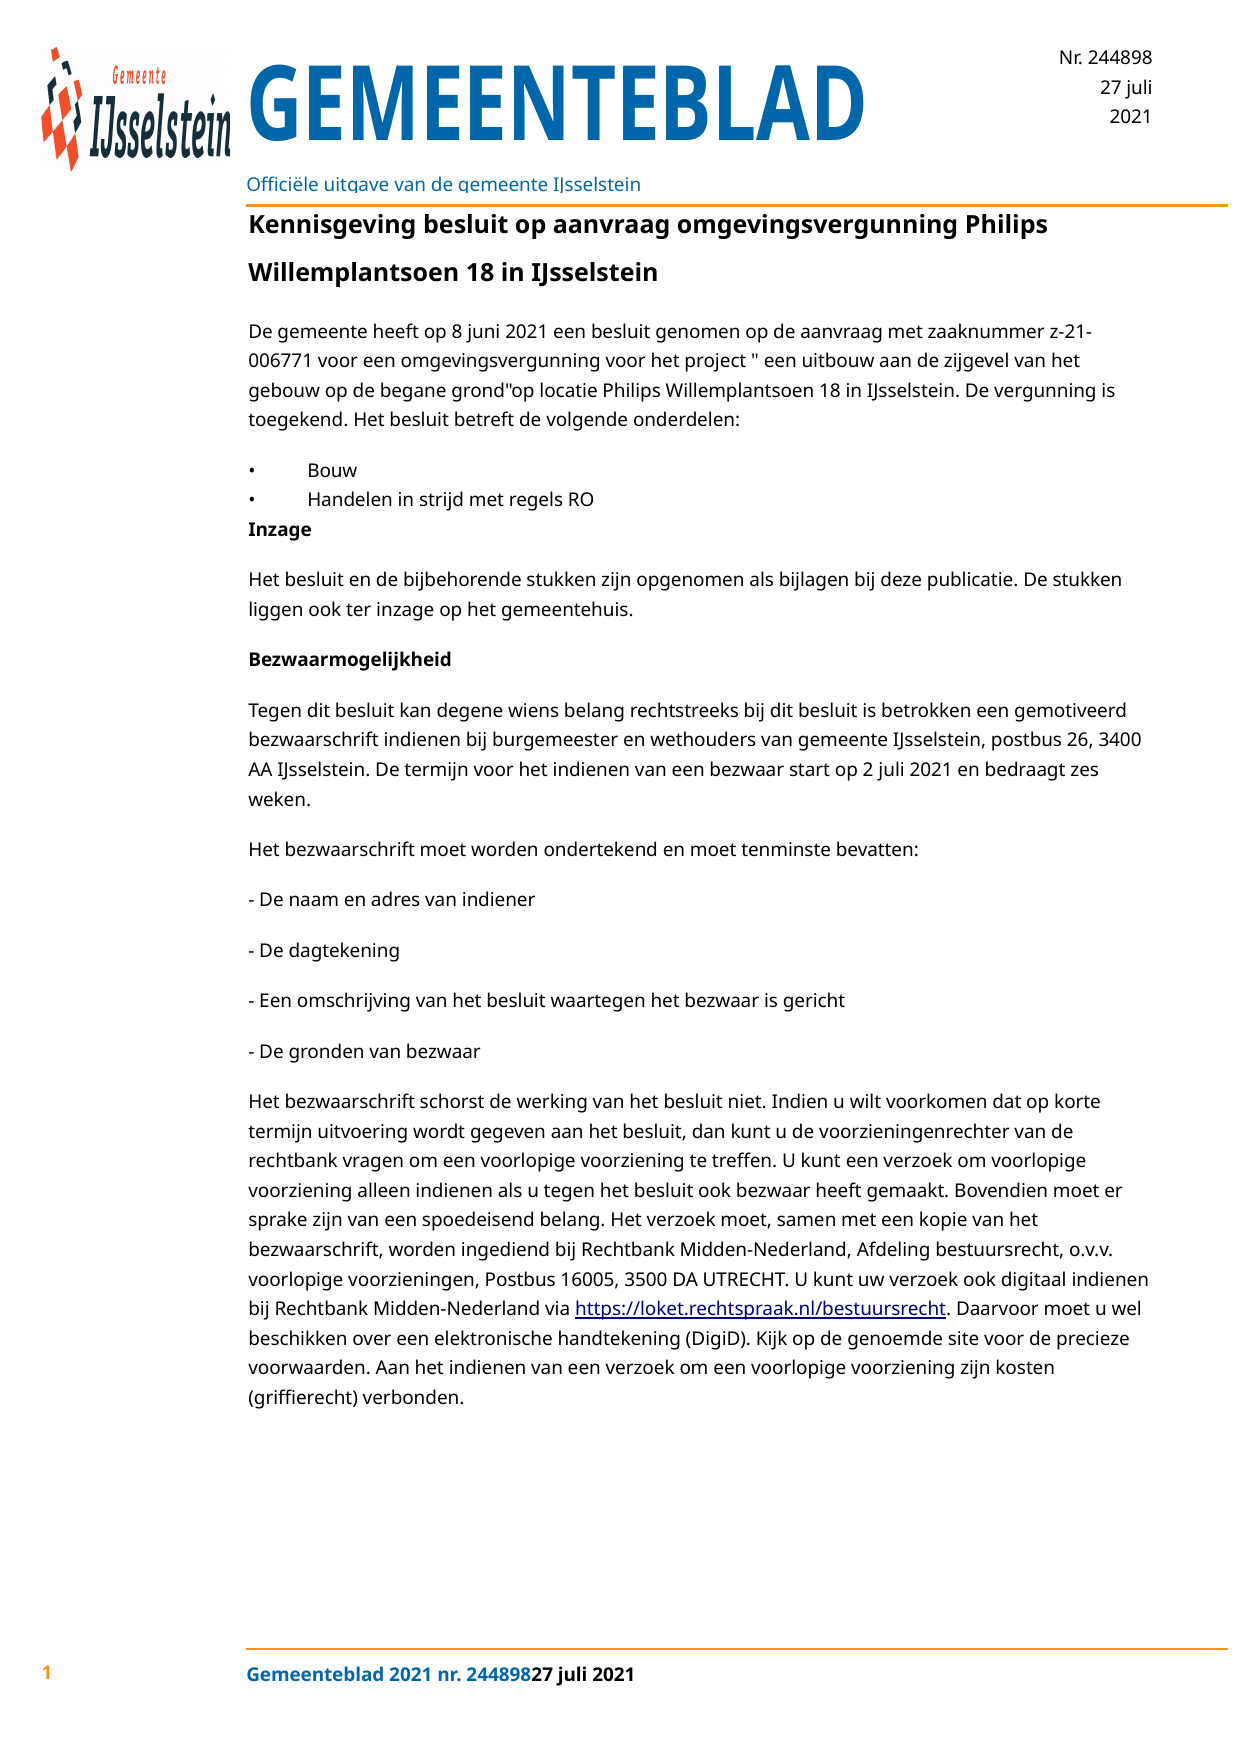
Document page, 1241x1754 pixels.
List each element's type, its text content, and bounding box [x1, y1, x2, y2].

text Het besluit en de bijbehorende stukken zijn opgenomen als bijlagen bij deze publicatie. De stukken liggen ook ter inzage op het gemeentehuis. [248, 567, 1152, 622]
text Het bezwaarschrift schorst de werking van het besluit niet. Indien u wilt voorkomen dat op korte termijn uitvoering wordt gegeven aan het besluit, dan kunt u de voorzieningenrechter van de rechtbank vragen om een voorlopige voorziening te treffen. U kunt een verzoek om voorlopige voorziening alleen indienen als u tegen het besluit ook bezwaar heeft gemaakt. Bovendien moet er sprake zijn van een spoedeisend belang. Het verzoek moet, samen met een kopie van het bezwaarschrift, worden ingediend bij Rechtbank Midden-Nederland, Afdeling bestuursrecht, o.v.v. voorlopige voorzieningen, Postbus 16005, 3500 DA UTRECHT. U kunt uw verzoek ook digitaal indienen bij Rechtbank Midden-Nederland via https://loket.rechtspraak.nl/bestuursrecht. Daarvoor moet u wel beschikken over een elektronische handtekening (DigiD). Kijk op de genoemde site voor de precieze voorwaarden. Aan het indienen van een verzoek om een voorlopige voorziening zijn kosten (griffierecht) verbonden. [248, 1088, 1152, 1410]
text - De gronden van bezwaar [248, 1038, 1152, 1064]
text Inzage [248, 516, 1152, 542]
text Kennisgeving besluit op aanvraag omgevingsvergunning Philips Willemplantsoen 18 in IJsselstein [248, 207, 1152, 288]
text - De dagtekening [248, 937, 1152, 963]
text - Een omschrijving van het besluit waartegen het bezwaar is gericht [248, 987, 1152, 1013]
picture [41, 47, 231, 172]
text Het bezwaarschrift moet worden ondertekend en moet tenminste bevatten: [248, 836, 1152, 862]
list Handelen in strijd met regels RO [248, 487, 1152, 512]
list Bouw [248, 457, 1152, 483]
text De gemeente heeft op 8 juni 2021 een besluit genomen op de aanvraag met zaaknummer z-21-006771 voor een omgevingsvergunning voor het project " een uitbouw aan de zijgevel van het gebouw op de begane grond"op locatie Philips Willemplantsoen 18 in IJsselstein. De vergunning is toegekend. Het besluit betreft de volgende onderdelen: [248, 318, 1152, 432]
text Bezwaarmogelijkheid [248, 647, 1152, 672]
text - De naam en adres van indiener [248, 887, 1152, 912]
text Tegen dit besluit kan degene wiens belang rechtstreeks bij dit besluit is betrokken een gemotiveerd bezwaarschrift indienen bij burgemeester en wethouders van gemeente IJsselstein, postbus 26, 3400 AA IJsselstein. De termijn voor het indienen van een bezwaar start op 2 juli 2021 en bedraagt zes weken. [248, 697, 1152, 812]
